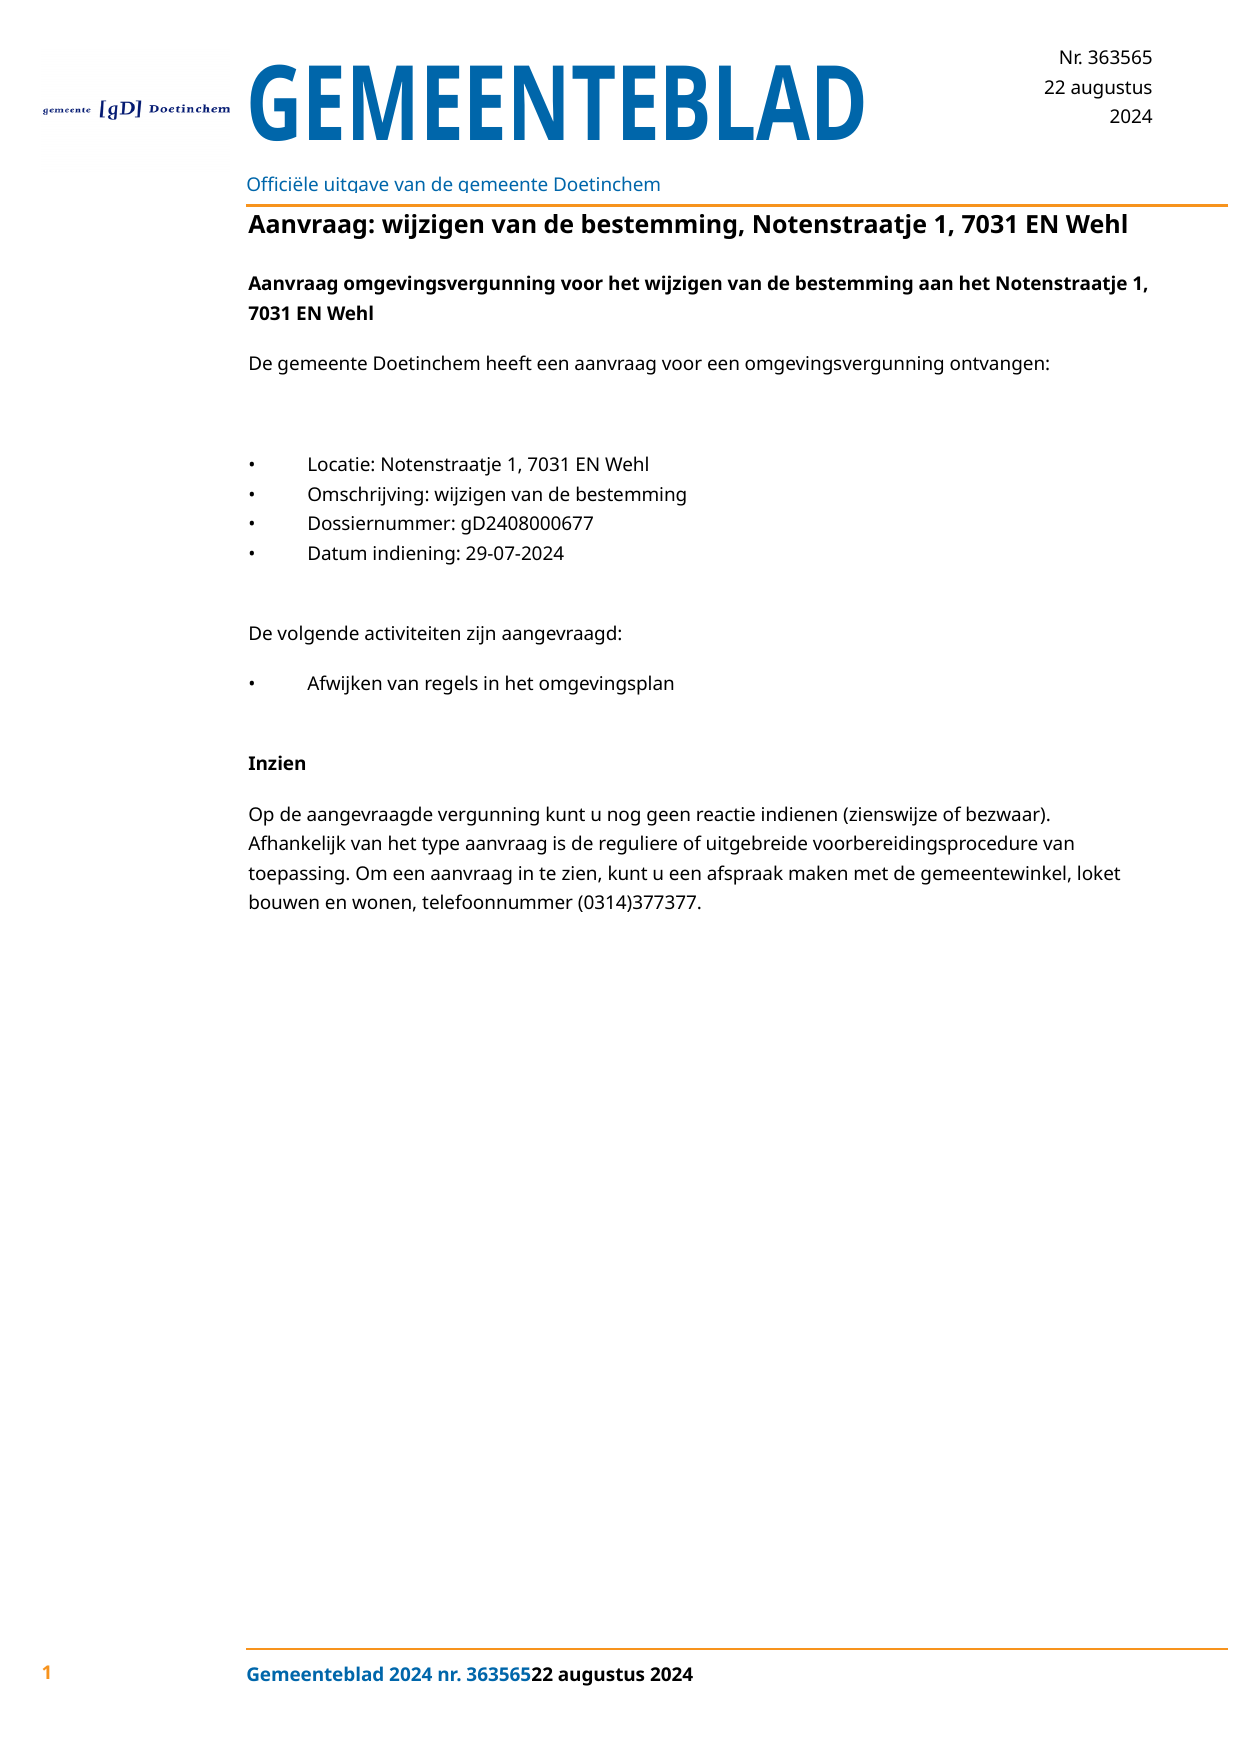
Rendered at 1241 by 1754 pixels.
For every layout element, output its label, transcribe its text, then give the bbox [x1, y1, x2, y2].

text Aanvraag: wijzigen van de bestemming, Notenstraatje 1, 7031 EN Wehl [248, 207, 1152, 241]
text Op de aangevraagde vergunning kunt u nog geen reactie indienen (zienswijze of bezwaar). Afhankelijk van het type aanvraag is de reguliere of uitgebreide voorbereidingsprocedure van toepassing. Om een aanvraag in te zien, kunt u een afspraak maken met de gemeentewinkel, loket bouwen en wonen, telefoonnummer (0314)377377. [248, 801, 1152, 915]
picture [41, 47, 231, 172]
text Inzien [248, 750, 1152, 776]
list Afwijken van regels in het omgevingsplan [248, 670, 1152, 696]
text De gemeente Doetinchem heeft een aanvraag voor een omgevingsvergunning ontvangen: [248, 350, 1152, 376]
list Dossiernummer: gD2408000677 [248, 510, 1152, 536]
list Datum indiening: 29-07-2024 [248, 540, 1152, 566]
text De volgende activiteiten zijn aangevraagd: [248, 620, 1152, 646]
list Omschrijving: wijzigen van de bestemming [248, 481, 1152, 506]
list Locatie: Notenstraatje 1, 7031 EN Wehl [248, 451, 1152, 477]
text Aanvraag omgevingsvergunning voor het wijzigen van de bestemming aan het Notenstraatje 1, 7031 EN Wehl [248, 270, 1152, 326]
